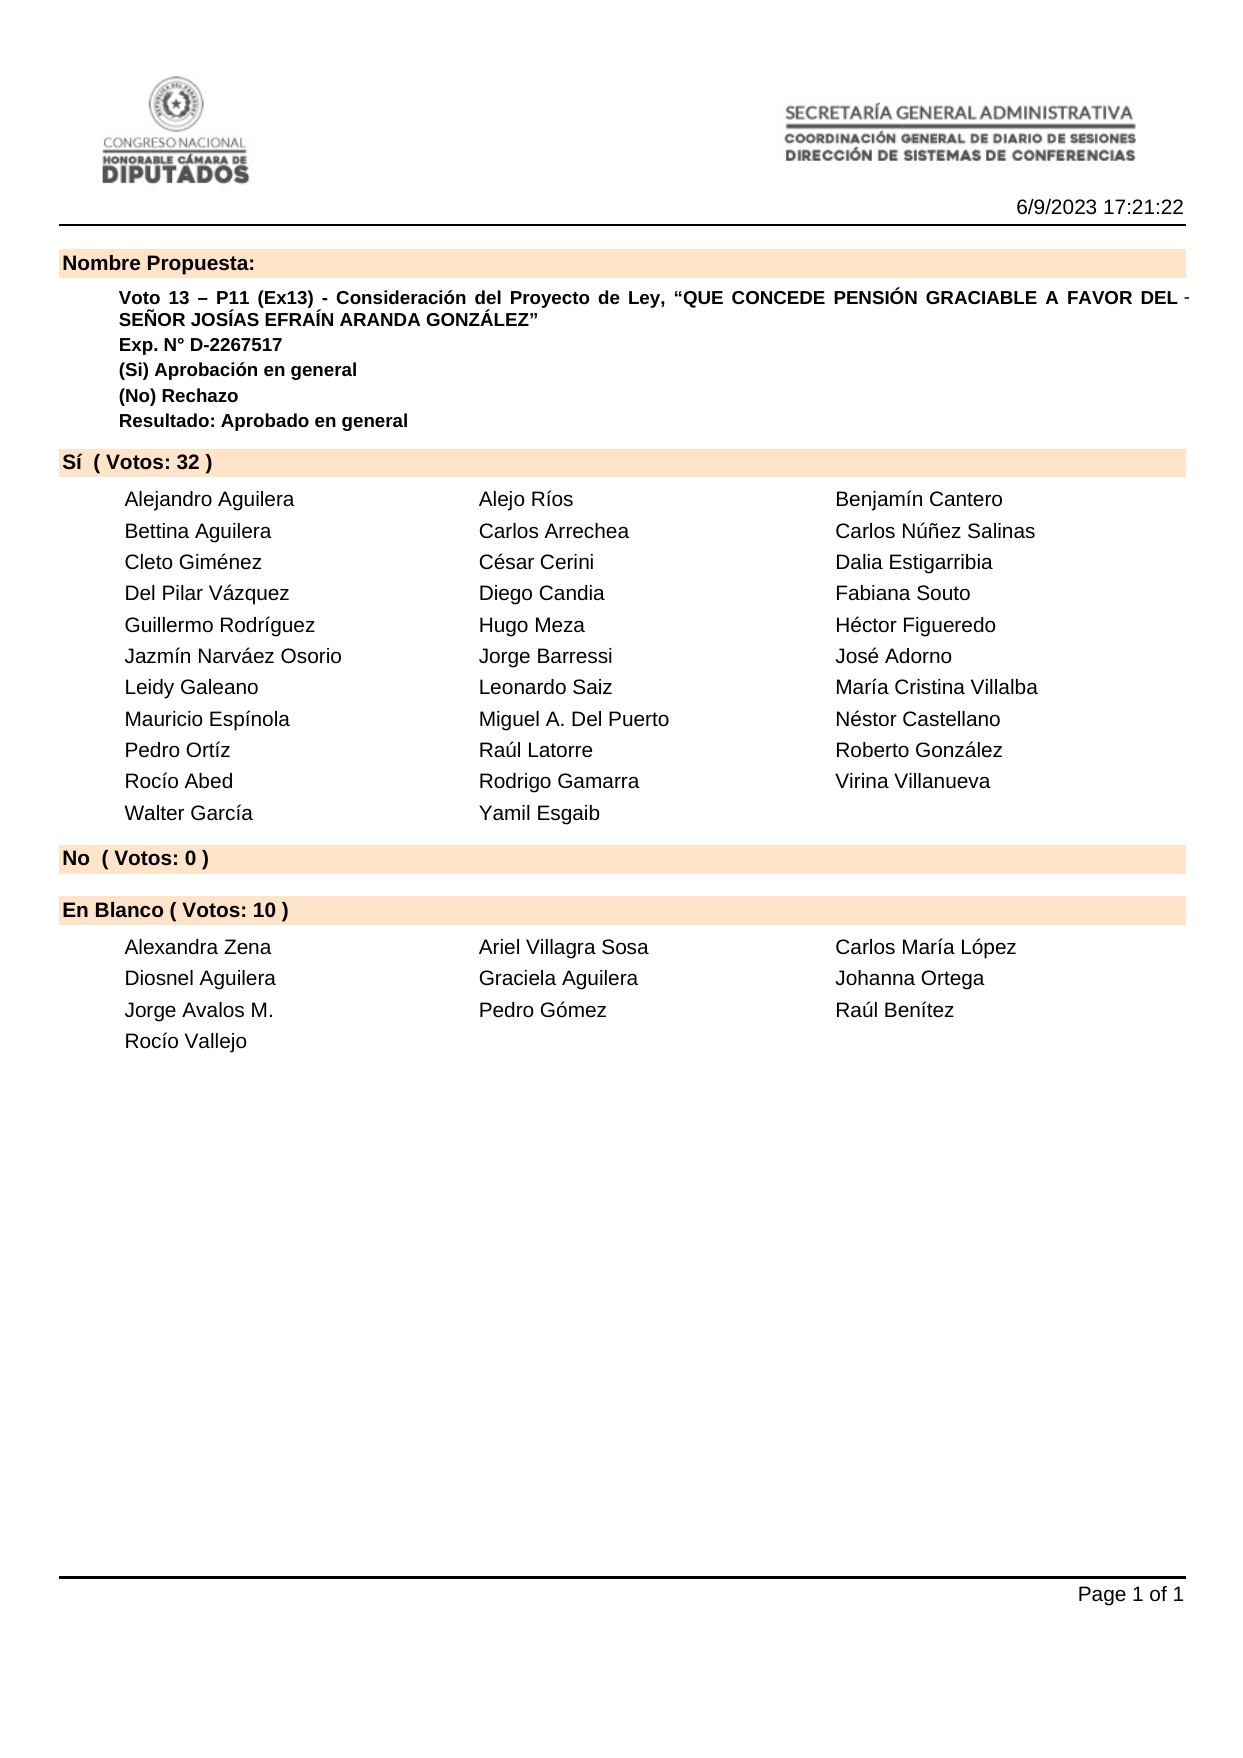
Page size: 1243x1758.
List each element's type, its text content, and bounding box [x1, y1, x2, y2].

table_cell [816, 580, 832, 608]
table_cell [816, 549, 832, 577]
table_cell [475, 1176, 816, 1204]
table_header Sí ( Votos: 32 ) [59, 449, 1186, 477]
table_cell Carlos Núñez Salinas [832, 517, 1172, 546]
table_cell Fabiana Souto [832, 580, 1172, 608]
table_cell [461, 768, 475, 797]
table_cell Alexandra Zena [121, 934, 461, 962]
table_cell [59, 934, 121, 962]
table_cell Pedro Gómez [475, 996, 816, 1025]
table_cell [59, 478, 1186, 486]
table_cell [461, 996, 475, 1025]
table_cell Rodrigo Gamarra [475, 768, 816, 797]
table_cell [1172, 580, 1186, 608]
table_cell [1172, 1267, 1186, 1576]
table_cell [1172, 1239, 1186, 1267]
table_cell [59, 1073, 1186, 1082]
table_cell No ( Votos: 0 ) [59, 845, 1186, 874]
table_cell [475, 1082, 816, 1110]
table_cell En Blanco ( Votos: 10 ) [59, 896, 1186, 925]
table_cell [816, 934, 832, 962]
table_cell [59, 549, 121, 577]
table_cell [59, 643, 121, 671]
table_cell [1172, 934, 1186, 962]
table_cell [59, 580, 121, 608]
table_cell Leidy Galeano [121, 674, 461, 703]
table_cell [59, 278, 1186, 283]
table_cell Del Pilar Vázquez [121, 580, 461, 608]
table_cell [121, 828, 461, 845]
table_cell [816, 1056, 832, 1073]
table_cell Rocío Vallejo [121, 1028, 461, 1056]
table_cell [121, 1113, 461, 1142]
table_cell [461, 1056, 475, 1073]
table_cell [461, 1267, 475, 1576]
table_cell [59, 1113, 121, 1142]
table_cell Alejo Ríos [475, 486, 816, 514]
table_cell [59, 486, 121, 514]
table_cell [461, 1176, 475, 1204]
table_cell [475, 1056, 816, 1073]
table_cell [832, 1056, 1172, 1073]
table_cell [59, 1056, 121, 1073]
table_cell [461, 549, 475, 577]
table_header 6/9/2023 17:21:22 [651, 189, 1186, 223]
table_cell [832, 1145, 1172, 1173]
table_cell [59, 1145, 121, 1173]
table_cell [59, 737, 121, 765]
table_cell [461, 674, 475, 703]
table_cell [1172, 1082, 1186, 1110]
table_cell [1172, 705, 1186, 734]
table_cell [461, 965, 475, 993]
table_cell [461, 934, 475, 962]
table_cell [59, 228, 1186, 249]
table_cell [121, 1267, 461, 1576]
picture [58, 75, 1181, 190]
table_cell [461, 611, 475, 640]
table_cell [816, 643, 832, 671]
table_cell [461, 1145, 475, 1173]
table_cell [832, 828, 1172, 845]
table_cell Ariel Villagra Sosa [475, 934, 816, 962]
table_cell Hugo Meza [475, 611, 816, 640]
table_cell [461, 800, 475, 828]
table_cell [1172, 737, 1186, 765]
table_cell [475, 1207, 816, 1236]
table_cell María Cristina Villalba [832, 674, 1172, 703]
table_cell [475, 1028, 816, 1056]
table_cell [1172, 611, 1186, 640]
table_cell [816, 517, 832, 546]
table_cell [461, 705, 475, 734]
table_cell [121, 1176, 461, 1204]
table_cell [816, 828, 832, 845]
table_cell [816, 800, 832, 828]
table_cell [59, 1581, 827, 1615]
table_cell [461, 1082, 475, 1110]
table_cell [1172, 1113, 1186, 1142]
table_cell Jazmín Narváez Osorio [121, 643, 461, 671]
table_cell Alejandro Aguilera [121, 486, 461, 514]
table_cell [1172, 1176, 1186, 1204]
table_cell [59, 432, 116, 449]
table_cell Carlos Arrechea [475, 517, 816, 546]
table_cell [1172, 549, 1186, 577]
table_cell César Cerini [475, 549, 816, 577]
table_cell [59, 1028, 121, 1056]
table_cell [816, 705, 832, 734]
table_cell [1172, 1028, 1186, 1056]
table_cell [832, 1113, 1172, 1142]
table_cell [816, 1176, 832, 1204]
table_header [59, 190, 651, 223]
table_cell [59, 996, 121, 1025]
table_cell [816, 486, 832, 514]
table_cell [461, 1113, 475, 1142]
table_cell [1172, 674, 1186, 703]
table_cell [475, 1267, 816, 1576]
table_cell Jorge Avalos M. [121, 996, 461, 1025]
table_cell [832, 1082, 1172, 1110]
table_cell Bettina Aguilera [121, 517, 461, 546]
table_cell [1172, 1056, 1186, 1073]
table_cell [1172, 828, 1186, 845]
table_cell [1182, 432, 1187, 449]
table_cell Graciela Aguilera [475, 965, 816, 993]
table_cell [461, 486, 475, 514]
table_cell [121, 1207, 461, 1236]
table_cell [816, 1113, 832, 1142]
table_cell [116, 432, 1182, 449]
table_cell [59, 965, 121, 993]
table_cell [59, 1207, 121, 1236]
table_header Voto 13 – P11 (Ex13) - Consideración del Proyecto de Ley, “QUE CONCEDE PENSIÓN GRACIABLE A FAVOR DEL SEÑOR JOSÍAS EFRAÍN ARANDA GONZÁLEZ” Exp. N° D-2267517 (Si) Aprobación en general (No) Rechazo Resultado: Aprobado en general [116, 284, 1182, 432]
table_cell [461, 1207, 475, 1236]
table_cell [59, 925, 1186, 933]
table_cell Page 1 of 1 [828, 1581, 1186, 1615]
table_cell [475, 828, 816, 845]
table_cell [59, 1239, 121, 1267]
table_cell Diosnel Aguilera [121, 965, 461, 993]
table_cell [461, 828, 475, 845]
table_cell [461, 1028, 475, 1056]
table_cell [816, 1207, 832, 1236]
table_cell [1172, 643, 1186, 671]
table_cell [121, 1082, 461, 1110]
table_cell [816, 1082, 832, 1110]
table_cell [121, 1145, 461, 1173]
table_header [59, 284, 116, 432]
table_cell Rocío Abed [121, 768, 461, 797]
table_cell Johanna Ortega [832, 965, 1172, 993]
table_cell Nombre Propuesta: [59, 249, 1186, 278]
table_cell [1172, 517, 1186, 546]
table_cell [1172, 800, 1186, 828]
table_cell [59, 800, 121, 828]
table_cell [816, 611, 832, 640]
table_cell [832, 1267, 1172, 1576]
table_cell [1172, 996, 1186, 1025]
table_cell Dalia Estigarribia [832, 549, 1172, 577]
table_cell Miguel A. Del Puerto [475, 705, 816, 734]
table_cell [1172, 965, 1186, 993]
table_cell Cleto Giménez [121, 549, 461, 577]
table_cell Néstor Castellano [832, 705, 1172, 734]
table_cell [832, 1239, 1172, 1267]
table_cell [816, 768, 832, 797]
table_cell Benjamín Cantero [832, 486, 1172, 514]
table_cell [1172, 1145, 1186, 1173]
table_cell Jorge Barressi [475, 643, 816, 671]
table_cell Carlos María López [832, 934, 1172, 962]
table_cell Leonardo Saiz [475, 674, 816, 703]
table_cell Mauricio Espínola [121, 705, 461, 734]
table_cell [1172, 486, 1186, 514]
table_cell [121, 1239, 461, 1267]
table_cell [475, 1113, 816, 1142]
table_cell [816, 1239, 832, 1267]
table_cell [59, 768, 121, 797]
table_cell [816, 1028, 832, 1056]
table_cell Raúl Benítez [832, 996, 1172, 1025]
table_cell [1172, 1207, 1186, 1236]
table_cell [816, 674, 832, 703]
table_cell Diego Candia [475, 580, 816, 608]
table_cell Virina Villanueva [832, 768, 1172, 797]
table_cell [816, 1267, 832, 1576]
table_cell José Adorno [832, 643, 1172, 671]
table_cell [832, 800, 1172, 828]
table_cell [59, 517, 121, 546]
table_cell [816, 996, 832, 1025]
table_cell [59, 1267, 121, 1576]
table_cell [461, 1239, 475, 1267]
table_cell Pedro Ortíz [121, 737, 461, 765]
table_cell [461, 737, 475, 765]
table_cell Guillermo Rodríguez [121, 611, 461, 640]
table_header [1182, 284, 1187, 432]
table_cell [475, 1239, 816, 1267]
table_cell Walter García [121, 800, 461, 828]
table_cell [1172, 768, 1186, 797]
table_cell [832, 1207, 1172, 1236]
table_cell [59, 611, 121, 640]
table_cell Raúl Latorre [475, 737, 816, 765]
table_cell [59, 828, 121, 845]
table_cell [59, 705, 121, 734]
table_cell [59, 1082, 121, 1110]
table_cell Yamil Esgaib [475, 800, 816, 828]
table_cell [461, 643, 475, 671]
table_cell [816, 737, 832, 765]
table_cell Héctor Figueredo [832, 611, 1172, 640]
table_cell [475, 1145, 816, 1173]
table_cell [816, 1145, 832, 1173]
table_cell [832, 1028, 1172, 1056]
table_cell Roberto González [832, 737, 1172, 765]
table_cell [461, 517, 475, 546]
table_cell [816, 965, 832, 993]
table_cell [461, 580, 475, 608]
table_cell [59, 874, 1186, 896]
table_cell [59, 1176, 121, 1204]
table_cell [59, 674, 121, 703]
table_cell [832, 1176, 1172, 1204]
table_cell [121, 1056, 461, 1073]
